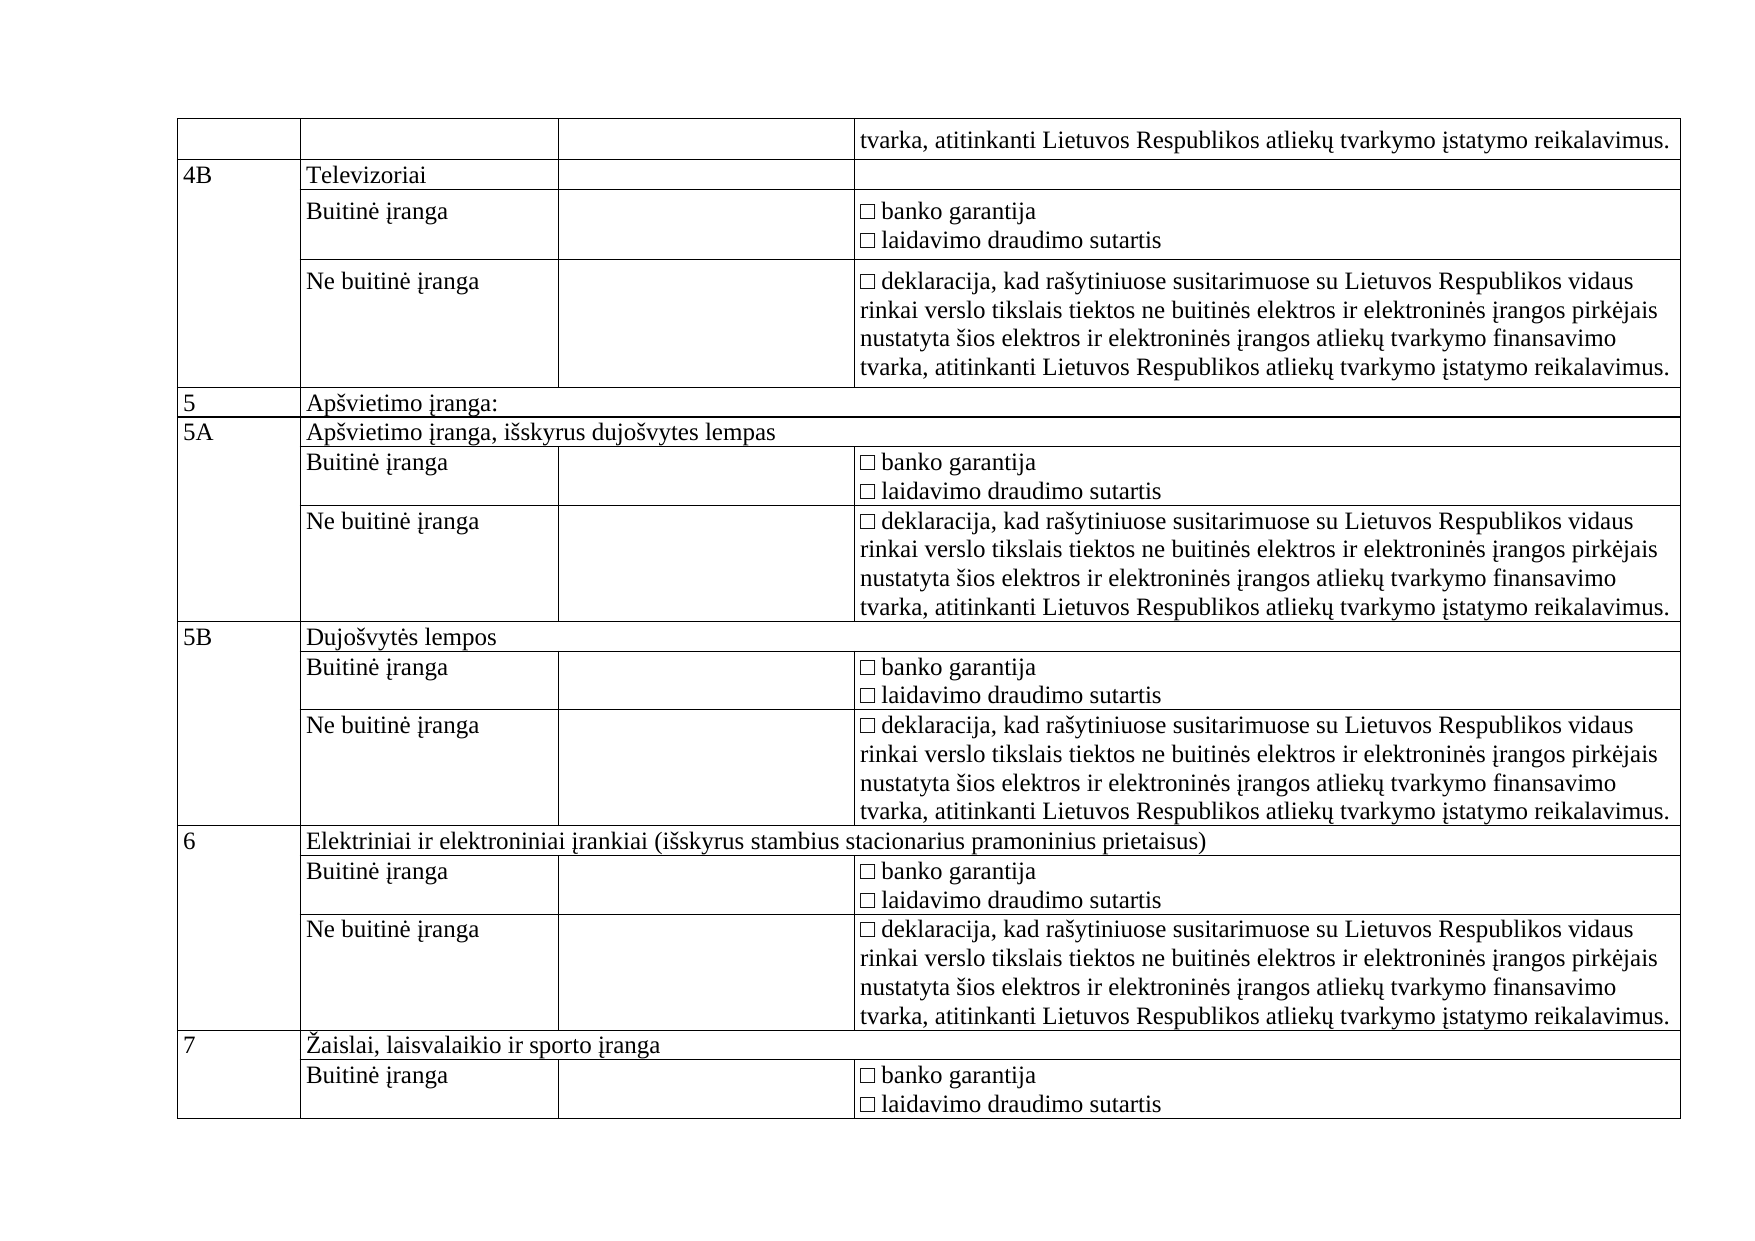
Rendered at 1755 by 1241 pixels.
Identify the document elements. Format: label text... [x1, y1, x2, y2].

table_cell [559, 710, 854, 825]
table_cell 4B [178, 160, 300, 387]
table_cell [559, 160, 854, 189]
table_cell Ne buitinė įranga [301, 915, 558, 1029]
table_cell [559, 856, 854, 913]
table_cell Buitinė įranga [301, 190, 558, 259]
table_cell □ banko garantija □ laidavimo draudimo sutartis [855, 652, 1680, 709]
table_cell □ deklaracija, kad rašytiniuose susitarimuose su Lietuvos Respublikos vidaus rinkai verslo tikslais tiektos ne buitinės elektros ir elektroninės įrangos pirkėjais nustatyta šios elektros ir elektroninės įrangos atliekų tvarkymo finansavimo tvarka, atitinkanti Lietuvos Respublikos atliekų tvarkymo įstatymo reikalavimus. [855, 710, 1680, 825]
table_cell Buitinė įranga [301, 1060, 558, 1118]
table_cell Ne buitinė įranga [301, 260, 558, 387]
table_cell Buitinė įranga [301, 652, 558, 709]
table_cell □ banko garantija □ laidavimo draudimo sutartis [855, 447, 1680, 505]
table_cell 7 [178, 1031, 300, 1118]
table_cell [559, 260, 854, 387]
table_cell [559, 506, 854, 621]
table_cell 5 [178, 388, 300, 416]
table_cell Apšvietimo įranga: [301, 388, 1680, 416]
table_cell □ deklaracija, kad rašytiniuose susitarimuose su Lietuvos Respublikos vidaus rinkai verslo tikslais tiektos ne buitinės elektros ir elektroninės įrangos pirkėjais nustatyta šios elektros ir elektroninės įrangos atliekų tvarkymo finansavimo tvarka, atitinkanti Lietuvos Respublikos atliekų tvarkymo įstatymo reikalavimus. [855, 260, 1680, 387]
table_cell 5A [178, 418, 300, 621]
table_cell Ne buitinė įranga [301, 710, 558, 825]
table_cell □ banko garantija □ laidavimo draudimo sutartis [855, 1060, 1680, 1118]
table_cell [559, 1060, 854, 1118]
table_cell Televizoriai [301, 160, 558, 189]
table_cell [559, 190, 854, 259]
table_cell □ banko garantija □ laidavimo draudimo sutartis [855, 190, 1680, 259]
table_cell Ne buitinė įranga [301, 506, 558, 621]
table_cell tvarka, atitinkanti Lietuvos Respublikos atliekų tvarkymo įstatymo reikalavimus. [855, 119, 1680, 159]
table_cell □ deklaracija, kad rašytiniuose susitarimuose su Lietuvos Respublikos vidaus rinkai verslo tikslais tiektos ne buitinės elektros ir elektroninės įrangos pirkėjais nustatyta šios elektros ir elektroninės įrangos atliekų tvarkymo finansavimo tvarka, atitinkanti Lietuvos Respublikos atliekų tvarkymo įstatymo reikalavimus. [855, 915, 1680, 1029]
table_cell [301, 119, 558, 159]
table_cell 5B [178, 622, 300, 825]
table_cell Apšvietimo įranga, išskyrus dujošvytes lempas [301, 418, 1680, 446]
table_cell [559, 652, 854, 709]
table_cell 6 [178, 826, 300, 1029]
table_cell □ banko garantija □ laidavimo draudimo sutartis [855, 856, 1680, 913]
table_cell [855, 160, 1680, 189]
table_cell Elektriniai ir elektroniniai įrankiai (išskyrus stambius stacionarius pramoninius prietaisus) [301, 826, 1680, 855]
table_cell Žaislai, laisvalaikio ir sporto įranga [301, 1031, 1680, 1059]
table_cell [559, 915, 854, 1029]
table_cell [178, 119, 300, 159]
table_cell Dujošvytės lempos [301, 622, 1680, 651]
table_cell [559, 119, 854, 159]
table_cell Buitinė įranga [301, 856, 558, 913]
table_cell □ deklaracija, kad rašytiniuose susitarimuose su Lietuvos Respublikos vidaus rinkai verslo tikslais tiektos ne buitinės elektros ir elektroninės įrangos pirkėjais nustatyta šios elektros ir elektroninės įrangos atliekų tvarkymo finansavimo tvarka, atitinkanti Lietuvos Respublikos atliekų tvarkymo įstatymo reikalavimus. [855, 506, 1680, 621]
table_cell Buitinė įranga [301, 447, 558, 505]
table_cell [559, 447, 854, 505]
